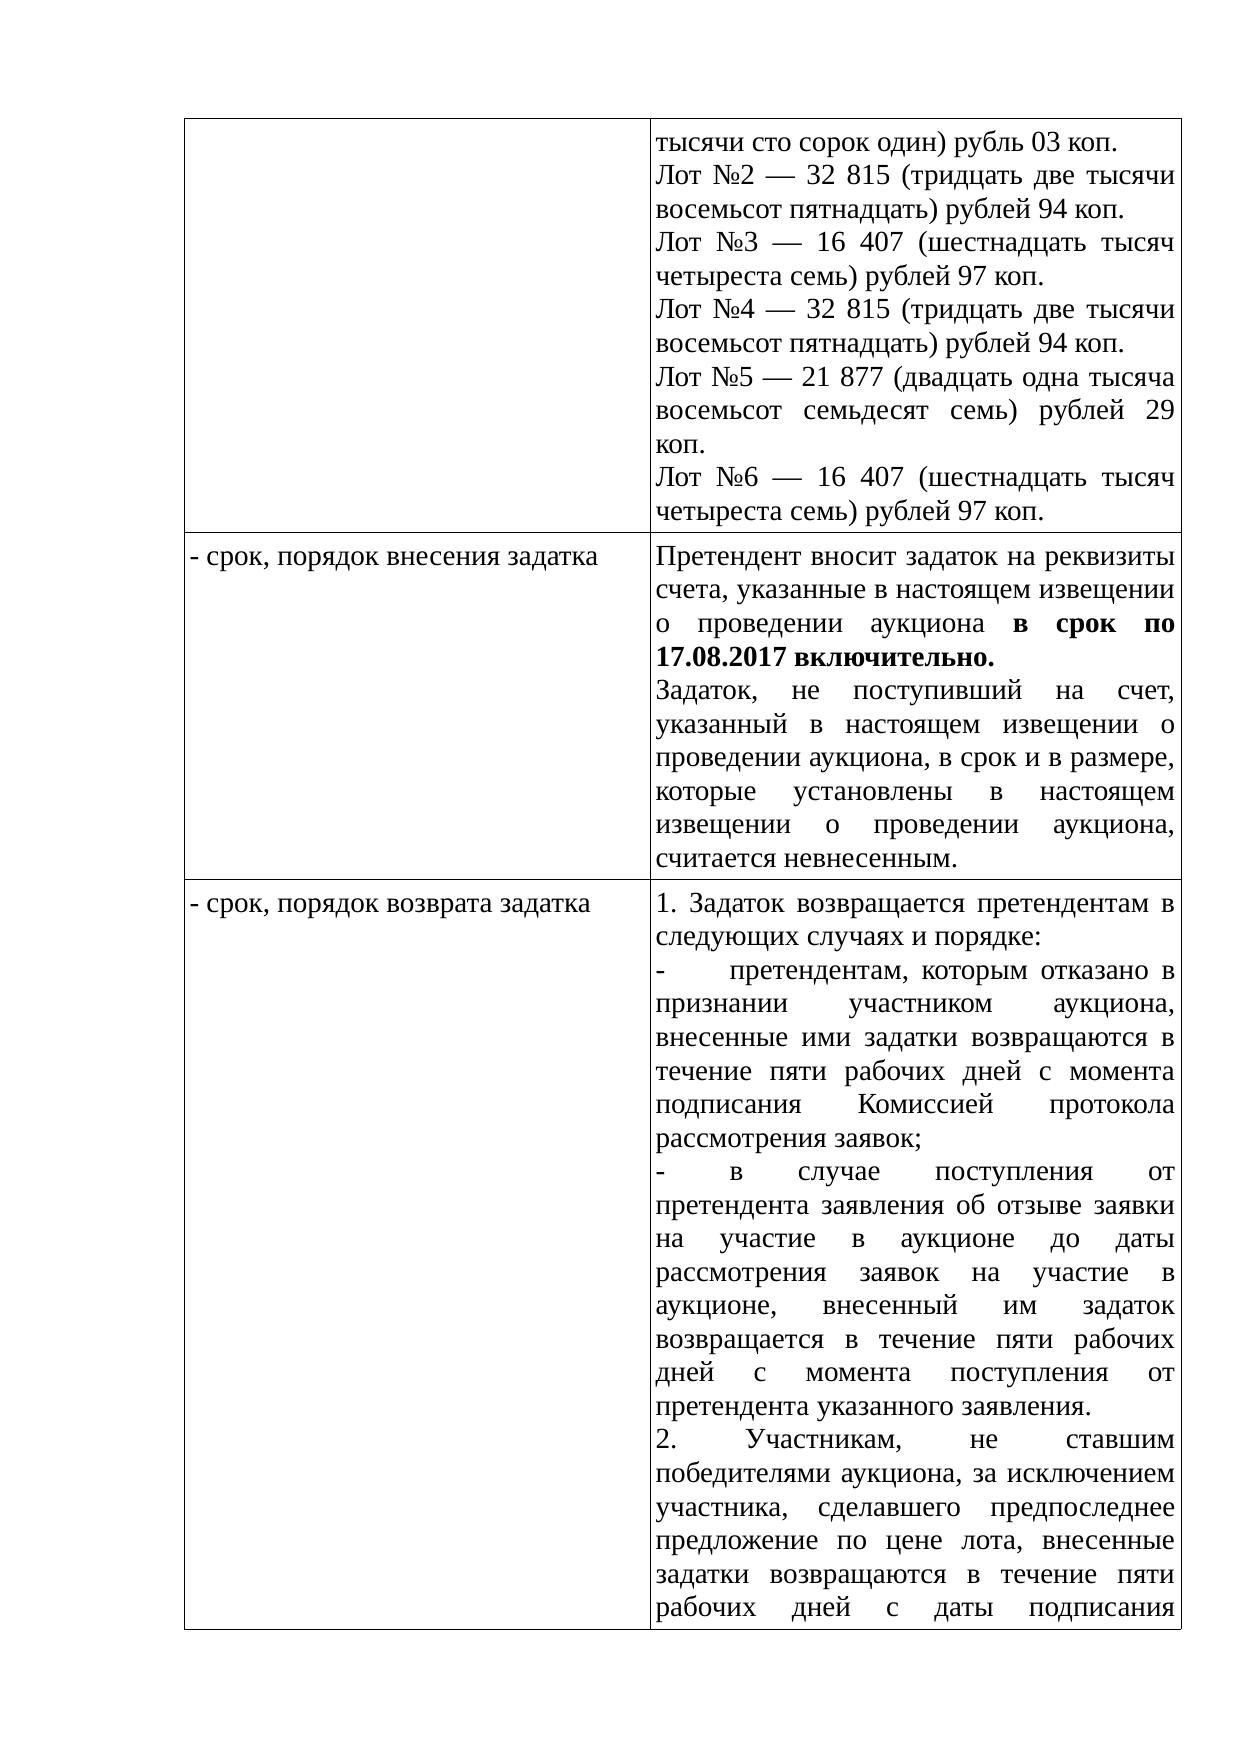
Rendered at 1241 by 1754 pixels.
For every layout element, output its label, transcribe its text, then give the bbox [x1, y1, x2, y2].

table_cell - срок, порядок возврата задатка [185, 880, 650, 1629]
table_cell 1. Задаток возвращается претендентам в следующих случаях и порядке: - претендентам, которым отказано в признании участником аукциона, внесенные ими задатки возвращаются в течение пяти рабочих дней с момента подписания Комиссией протокола рассмотрения заявок; - в случае поступления от претендента заявления об отзыве заявки на участие в аукционе до даты рассмотрения заявок на участие в аукционе, внесенный им задаток возвращается в течение пяти рабочих дней с момента поступления от претендента указанного заявления. 2. Участникам, не ставшим победителями аукциона, за исключением участника, сделавшего предпоследнее предложение по цене лота, внесенные задатки возвращаются в течение пяти рабочих дней с даты подписания [651, 880, 1181, 1629]
table_cell - срок, порядок внесения задатка [185, 533, 650, 879]
table_cell [185, 119, 650, 532]
table_cell тысячи сто сорок один) рубль 03 коп. Лот №2 — 32 815 (тридцать две тысячи восемьсот пятнадцать) рублей 94 коп. Лот №3 — 16 407 (шестнадцать тысяч четыреста семь) рублей 97 коп. Лот №4 — 32 815 (тридцать две тысячи восемьсот пятнадцать) рублей 94 коп. Лот №5 — 21 877 (двадцать одна тысяча восемьсот семьдесят семь) рублей 29 коп. Лот №6 — 16 407 (шестнадцать тысяч четыреста семь) рублей 97 коп. [651, 119, 1181, 532]
table_cell Претендент вносит задаток на реквизиты счета, указанные в настоящем извещении о проведении аукциона в срок по 17.08.2017 включительно. Задаток, не поступивший на счет, указанный в настоящем извещении о проведении аукциона, в срок и в размере, которые установлены в настоящем извещении о проведении аукциона, считается невнесенным. [651, 533, 1181, 879]
